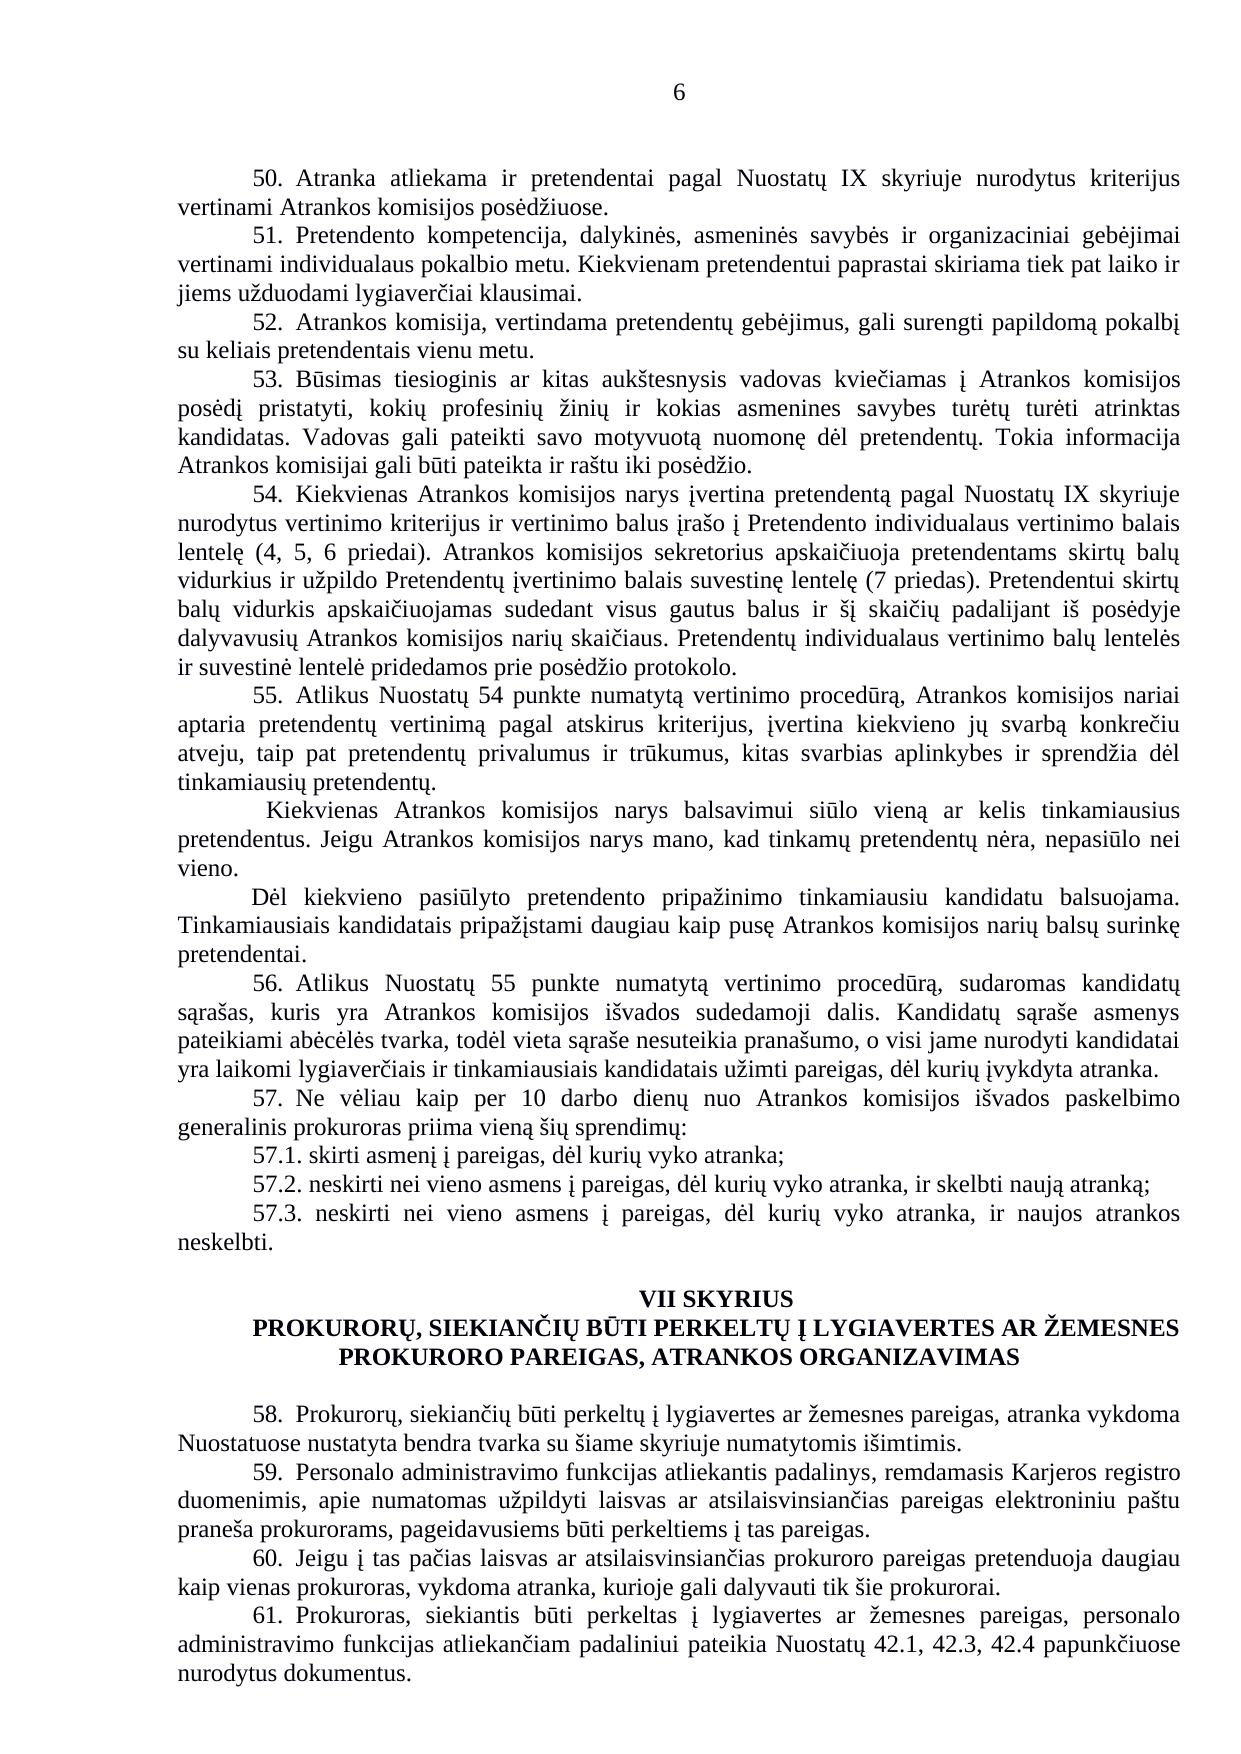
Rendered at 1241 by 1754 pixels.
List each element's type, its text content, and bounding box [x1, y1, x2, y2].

text Dėl kiekvieno pasiūlyto pretendento pripažinimo tinkamiausiu kandidatu balsuojama. Tinkamiausiais kandidatais pripažįstami daugiau kaip pusę Atrankos komisijos narių balsų surinkę pretendentai. [177, 882, 1181, 968]
text 52. Atrankos komisija, vertindama pretendentų gebėjimus, gali surengti papildomą pokalbį su keliais pretendentais vienu metu. [177, 307, 1181, 364]
text 54. Kiekvienas Atrankos komisijos narys įvertina pretendentą pagal Nuostatų IX skyriuje nurodytus vertinimo kriterijus ir vertinimo balus įrašo į Pretendento individualaus vertinimo balais lentelę (4, 5, 6 priedai). Atrankos komisijos sekretorius apskaičiuoja pretendentams skirtų balų vidurkius ir užpildo Pretendentų įvertinimo balais suvestinę lentelę (7 priedas). Pretendentui skirtų balų vidurkis apskaičiuojamas sudedant visus gautus balus ir šį skaičių padalijant iš posėdyje dalyvavusių Atrankos komisijos narių skaičiaus. Pretendentų individualaus vertinimo balų lentelės ir suvestinė lentelė pridedamos prie posėdžio protokolo. [177, 479, 1181, 681]
text 57.2. neskirti nei vieno asmens į pareigas, dėl kurių vyko atranka, ir skelbti naują atranką; [177, 1169, 1181, 1198]
text PROKURORŲ, SIEKIANČIŲ BŪTI PERKELTŲ Į LYGIAVERTES AR ŽEMESNES PROKURORO PAREIGAS, ATRANKOS ORGANIZAVIMAS [177, 1313, 1181, 1371]
text 56. Atlikus Nuostatų 55 punkte numatytą vertinimo procedūrą, sudaromas kandidatų sąrašas, kuris yra Atrankos komisijos išvados sudedamoji dalis. Kandidatų sąraše asmenys pateikiami abėcėlės tvarka, todėl vieta sąraše nesuteikia pranašumo, o visi jame nurodyti kandidatai yra laikomi lygiaverčiais ir tinkamiausiais kandidatais užimti pareigas, dėl kurių įvykdyta atranka. [177, 968, 1181, 1083]
text Kiekvienas Atrankos komisijos narys balsavimui siūlo vieną ar kelis tinkamiausius pretendentus. Jeigu Atrankos komisijos narys mano, kad tinkamų pretendentų nėra, nepasiūlo nei vieno. [177, 796, 1181, 882]
text 55. Atlikus Nuostatų 54 punkte numatytą vertinimo procedūrą, Atrankos komisijos nariai aptaria pretendentų vertinimą pagal atskirus kriterijus, įvertina kiekvieno jų svarbą konkrečiu atveju, taip pat pretendentų privalumus ir trūkumus, kitas svarbias aplinkybes ir sprendžia dėl tinkamiausių pretendentų. [177, 681, 1181, 796]
text 53. Būsimas tiesioginis ar kitas aukštesnysis vadovas kviečiamas į Atrankos komisijos posėdį pristatyti, kokių profesinių žinių ir kokias asmenines savybes turėtų turėti atrinktas kandidatas. Vadovas gali pateikti savo motyvuotą nuomonę dėl pretendentų. Tokia informacija Atrankos komisijai gali būti pateikta ir raštu iki posėdžio. [177, 364, 1181, 479]
text 57.3. neskirti nei vieno asmens į pareigas, dėl kurių vyko atranka, ir naujos atrankos neskelbti. [177, 1198, 1181, 1256]
text 61. Prokuroras, siekiantis būti perkeltas į lygiavertes ar žemesnes pareigas, personalo administravimo funkcijas atliekančiam padaliniui pateikia Nuostatų 42.1, 42.3, 42.4 papunkčiuose nurodytus dokumentus. [177, 1601, 1181, 1687]
text 50. Atranka atliekama ir pretendentai pagal Nuostatų IX skyriuje nurodytus kriterijus vertinami Atrankos komisijos posėdžiuose. [177, 163, 1181, 221]
text 60. Jeigu į tas pačias laisvas ar atsilaisvinsiančias prokuroro pareigas pretenduoja daugiau kaip vienas prokuroras, vykdoma atranka, kurioje gali dalyvauti tik šie prokurorai. [177, 1543, 1181, 1601]
text 57.1. skirti asmenį į pareigas, dėl kurių vyko atranka; [177, 1141, 1181, 1169]
text VII SKYRIUS [177, 1284, 1181, 1313]
text 51. Pretendento kompetencija, dalykinės, asmeninės savybės ir organizaciniai gebėjimai vertinami individualaus pokalbio metu. Kiekvienam pretendentui paprastai skiriama tiek pat laiko ir jiems užduodami lygiaverčiai klausimai. [177, 221, 1181, 307]
text 59. Personalo administravimo funkcijas atliekantis padalinys, remdamasis Karjeros registro duomenimis, apie numatomas užpildyti laisvas ar atsilaisvinsiančias pareigas elektroniniu paštu praneša prokurorams, pageidavusiems būti perkeltiems į tas pareigas. [177, 1457, 1181, 1543]
text 57. Ne vėliau kaip per 10 darbo dienų nuo Atrankos komisijos išvados paskelbimo generalinis prokuroras priima vieną šių sprendimų: [177, 1083, 1181, 1141]
text 58. Prokurorų, siekiančių būti perkeltų į lygiavertes ar žemesnes pareigas, atranka vykdoma Nuostatuose nustatyta bendra tvarka su šiame skyriuje numatytomis išimtimis. [177, 1399, 1181, 1457]
